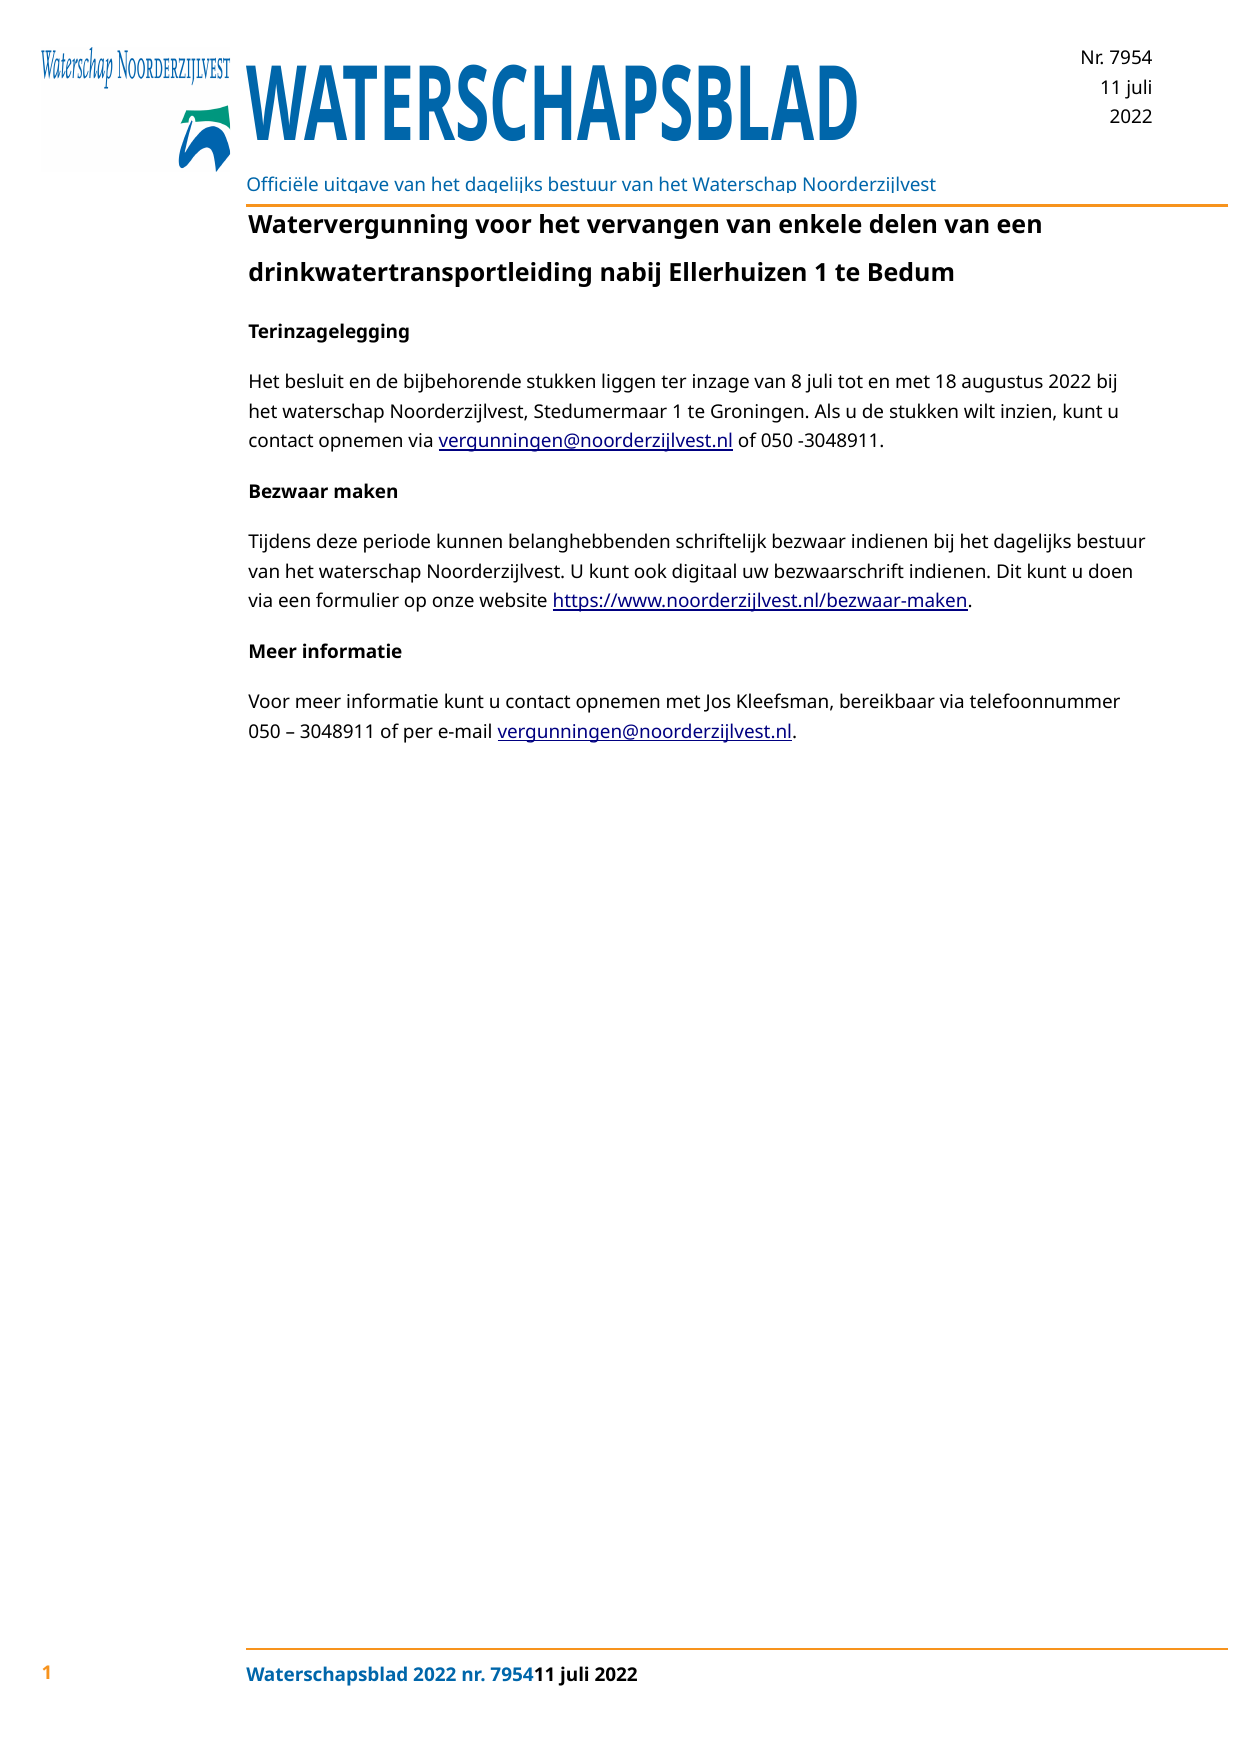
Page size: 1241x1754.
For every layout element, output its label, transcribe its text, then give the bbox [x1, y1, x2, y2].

text Bezwaar maken [248, 478, 1152, 504]
text Meer informatie [248, 638, 1152, 664]
text Tijdens deze periode kunnen belanghebbenden schriftelijk bezwaar indienen bij het dagelijks bestuur van het waterschap Noorderzijlvest. U kunt ook digitaal uw bezwaarschrift indienen. Dit kunt u doen via een formulier op onze website https://www.noorderzijlvest.nl/bezwaar-maken. [248, 528, 1152, 613]
text Watervergunning voor het vervangen van enkele delen van een drinkwatertransportleiding nabij Ellerhuizen 1 te Bedum [248, 207, 1152, 288]
text Voor meer informatie kunt u contact opnemen met Jos Kleefsman, bereikbaar via telefoonnummer 050 – 3048911 of per e-mail vergunningen@noorderzijlvest.nl. [248, 688, 1152, 744]
text Het besluit en de bijbehorende stukken liggen ter inzage van 8 juli tot en met 18 augustus 2022 bij het waterschap Noorderzijlvest, Stedumermaar 1 te Groningen. Als u de stukken wilt inzien, kunt u contact opnemen via vergunningen@noorderzijlvest.nl of 050 -3048911. [248, 368, 1152, 453]
text Terinzagelegging [248, 318, 1152, 344]
picture [41, 47, 231, 172]
